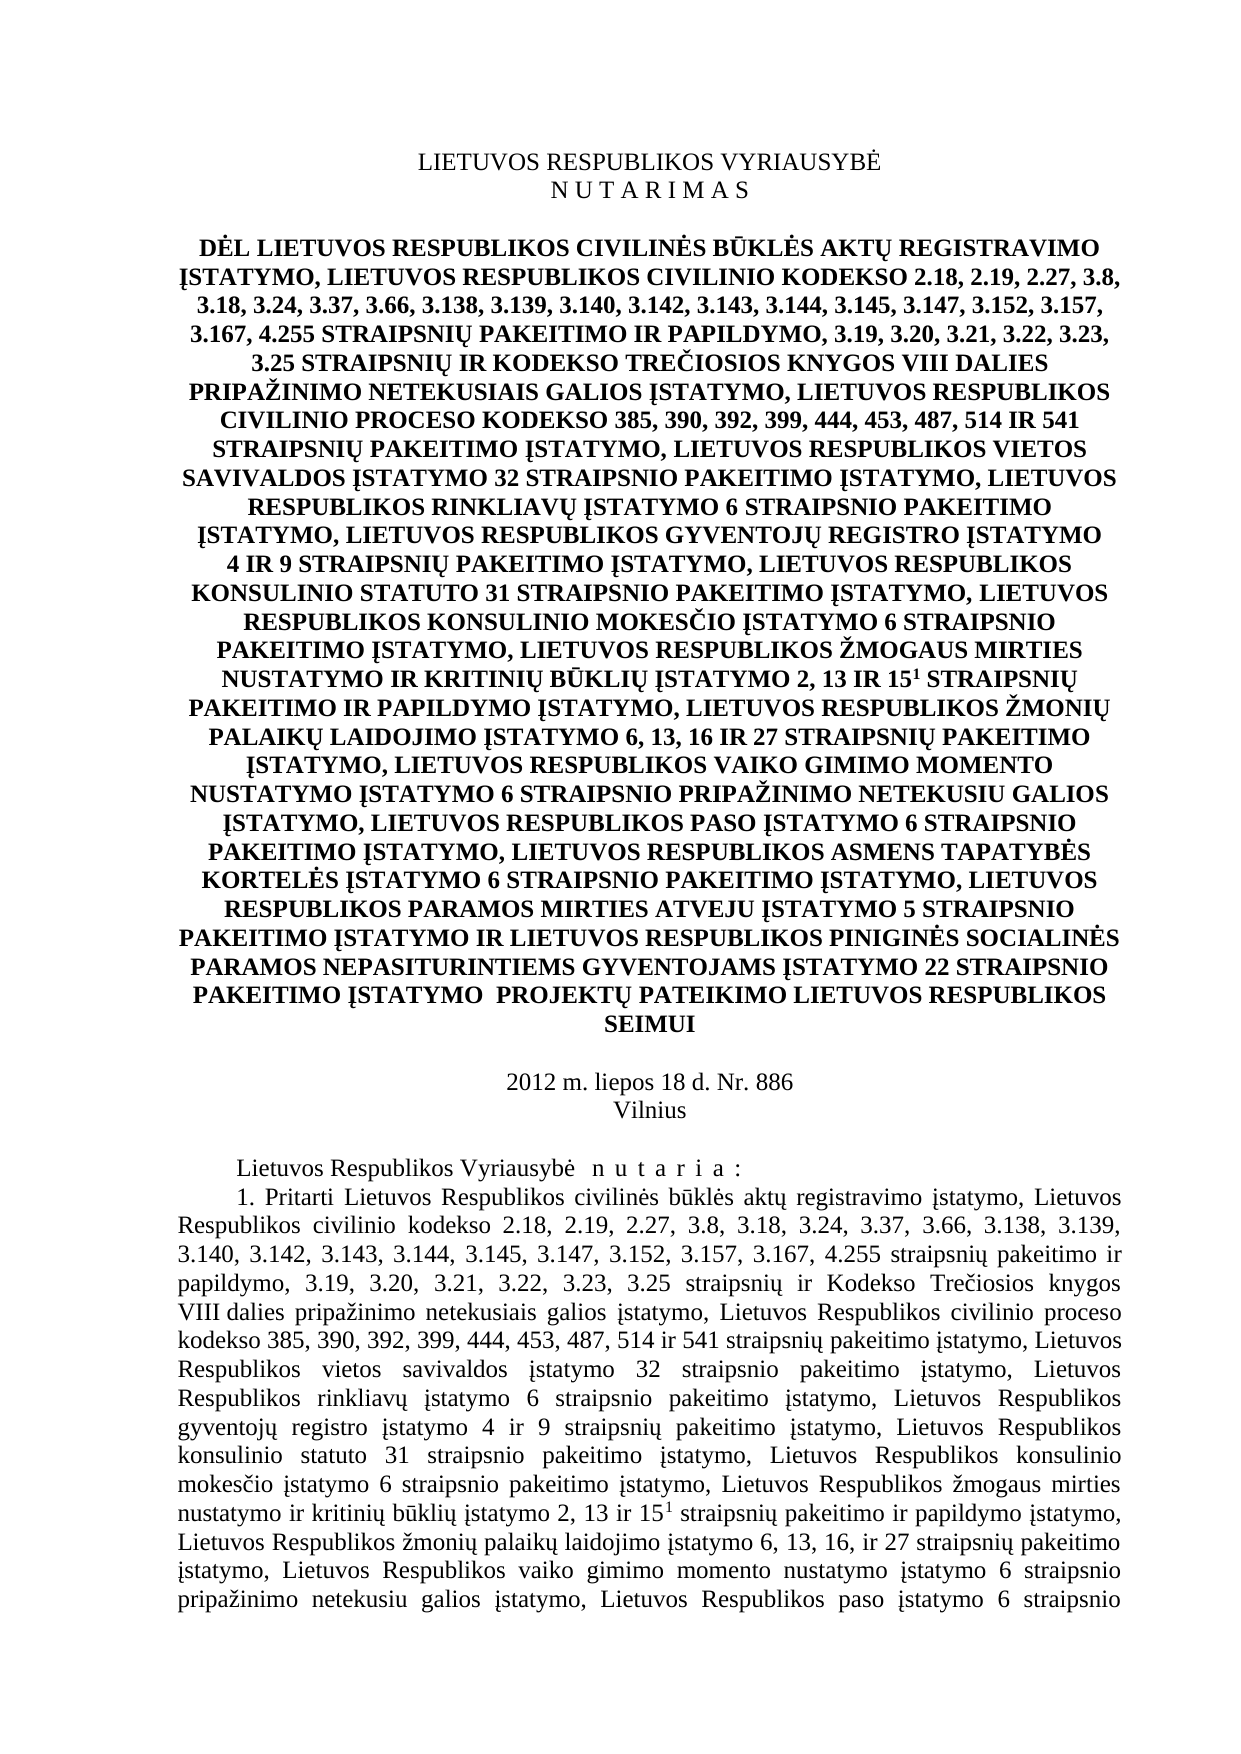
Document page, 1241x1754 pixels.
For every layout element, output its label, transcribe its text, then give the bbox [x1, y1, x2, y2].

text Lietuvos Respublikos Vyriausybė nutaria: [177, 1153, 1122, 1182]
text 2012 m. liepos 18 d. Nr. 886 [177, 1067, 1122, 1096]
text 1. Pritarti Lietuvos Respublikos civilinės būklės aktų registravimo įstatymo, Lietuvos Respublikos civilinio kodekso 2.18, 2.19, 2.27, 3.8, 3.18, 3.24, 3.37, 3.66, 3.138, 3.139, 3.140, 3.142, 3.143, 3.144, 3.145, 3.147, 3.152, 3.157, 3.167, 4.255 straipsnių pakeitimo ir papildymo, 3.19, 3.20, 3.21, 3.22, 3.23, 3.25 straipsnių ir Kodekso Trečiosios knygos VIII dalies pripažinimo netekusiais galios įstatymo, Lietuvos Respublikos civilinio proceso kodekso 385, 390, 392, 399, 444, 453, 487, 514 ir 541 straipsnių pakeitimo įstatymo, Lietuvos Respublikos vietos savivaldos įstatymo 32 straipsnio pakeitimo įstatymo, Lietuvos Respublikos rinkliavų įstatymo 6 straipsnio pakeitimo įstatymo, Lietuvos Respublikos gyventojų registro įstatymo 4 ir 9 straipsnių pakeitimo įstatymo, Lietuvos Respublikos konsulinio statuto 31 straipsnio pakeitimo įstatymo, Lietuvos Respublikos konsulinio mokesčio įstatymo 6 straipsnio pakeitimo įstatymo, Lietuvos Respublikos žmogaus mirties nustatymo ir kritinių būklių įstatymo 2, 13 ir 151 straipsnių pakeitimo ir papildymo įstatymo, Lietuvos Respublikos žmonių palaikų laidojimo įstatymo 6, 13, 16, ir 27 straipsnių pakeitimo įstatymo, Lietuvos Respublikos vaiko gimimo momento nustatymo įstatymo 6 straipsnio pripažinimo netekusiu galios įstatymo, Lietuvos Respublikos paso įstatymo 6 straipsnio [177, 1182, 1122, 1613]
text Vilnius [177, 1096, 1122, 1124]
text Dėl LIETUVOS RESPUBLIKOS CIVILINĖS BŪKLĖS AKTŲ REGISTRAVIMO ĮSTATYMO, LIETUVOS RESPUBLIKOS CIVILINIO KODEKSO 2.18, 2.19, 2.27, 3.8, 3.18, 3.24, 3.37, 3.66, 3.138, 3.139, 3.140, 3.142, 3.143, 3.144, 3.145, 3.147, 3.152, 3.157, 3.167, 4.255 STRAIPSNIŲ PAKEITIMO IR PAPILDYMO, 3.19, 3.20, 3.21, 3.22, 3.23, 3.25 STRAIPSNIŲ IR KODEKSO TREČIOSIOS KNYGOS VIII DALIES PRIPAŽINIMO NETEKUSIAIS GALIOS ĮSTATYMO, LIETUVOS RESPUBLIKOS CIVILINIO PROCESO KODEKSO 385, 390, 392, 399, 444, 453, 487, 514 IR 541 STRAIPSNIŲ PAKEITIMO ĮSTATYMO, LIETUVOS RESPUBLIKOS VIETOS SAVIVALDOS ĮSTATYMO 32 STRAIPSNIO PAKEITIMO ĮSTATYMO, LIETUVOS RESPUBLIKOS RINKLIAVŲ ĮSTATYMO 6 STRAIPSNIO PAKEITIMO ĮSTATYMO, LIETUVOS RESPUBLIKOS GYVENTOJŲ REGISTRO ĮSTATYMO 4 IR 9 STRAIPSNIŲ PAKEITIMO ĮSTATYMO, LIETUVOS RESPUBLIKOS KONSULINIO STATUTO 31 STRAIPSNIO PAKEITIMO ĮSTATYMO, LIETUVOS RESPUBLIKOS KONSULINIO MOKESČIO ĮSTATYMO 6 STRAIPSNIO PAKEITIMO ĮSTATYMO, LIETUVOS RESPUBLIKOS ŽMOGAUS MIRTIES NUSTATYMO IR KRITINIŲ BŪKLIŲ ĮSTATYMO 2, 13 IR 151 STRAIPSNIŲ PAKEITIMO IR PAPILDYMO ĮSTATYMO, LIETUVOS RESPUBLIKOS ŽMONIŲ PALAIKŲ LAIDOJIMO ĮSTATYMO 6, 13, 16 IR 27 STRAIPSNIŲ PAKEITIMO ĮSTATYMO, LIETUVOS RESPUBLIKOS VAIKO GIMIMO MOMENTO NUSTATYMO ĮSTATYMO 6 STRAIPSNIO PRIPAŽINIMO NETEKUSIU GALIOS ĮSTATYMO, LIETUVOS RESPUBLIKOS PASO ĮSTATYMO 6 STRAIPSNIO PAKEITIMO ĮSTATYMO, LIETUVOS RESPUBLIKOS ASMENS TAPATYBĖS KORTELĖS ĮSTATYMO 6 STRAIPSNIO PAKEITIMO ĮSTATYMO, LIETUVOS RESPUBLIKOS PARAMOS MIRTIES ATVEJU ĮSTATYMO 5 STRAIPSNIO PAKEITIMO ĮSTATYMO IR LIETUVOS RESPUBLIKOS PINIGINĖS SOCIALINĖS PARAMOS NEPASITURINTIEMS GYVENTOJAMS ĮSTATYMO 22 STRAIPSNIO PAKEITIMO ĮSTATYMO PROJEKTŲ PATEIKIMO LIETUVOS RESPUBLIKOS SEIMUI [177, 233, 1122, 1038]
text Lietuvos Respublikos Vyriausybė [177, 147, 1122, 176]
text NUTARIMAS [177, 176, 1122, 204]
